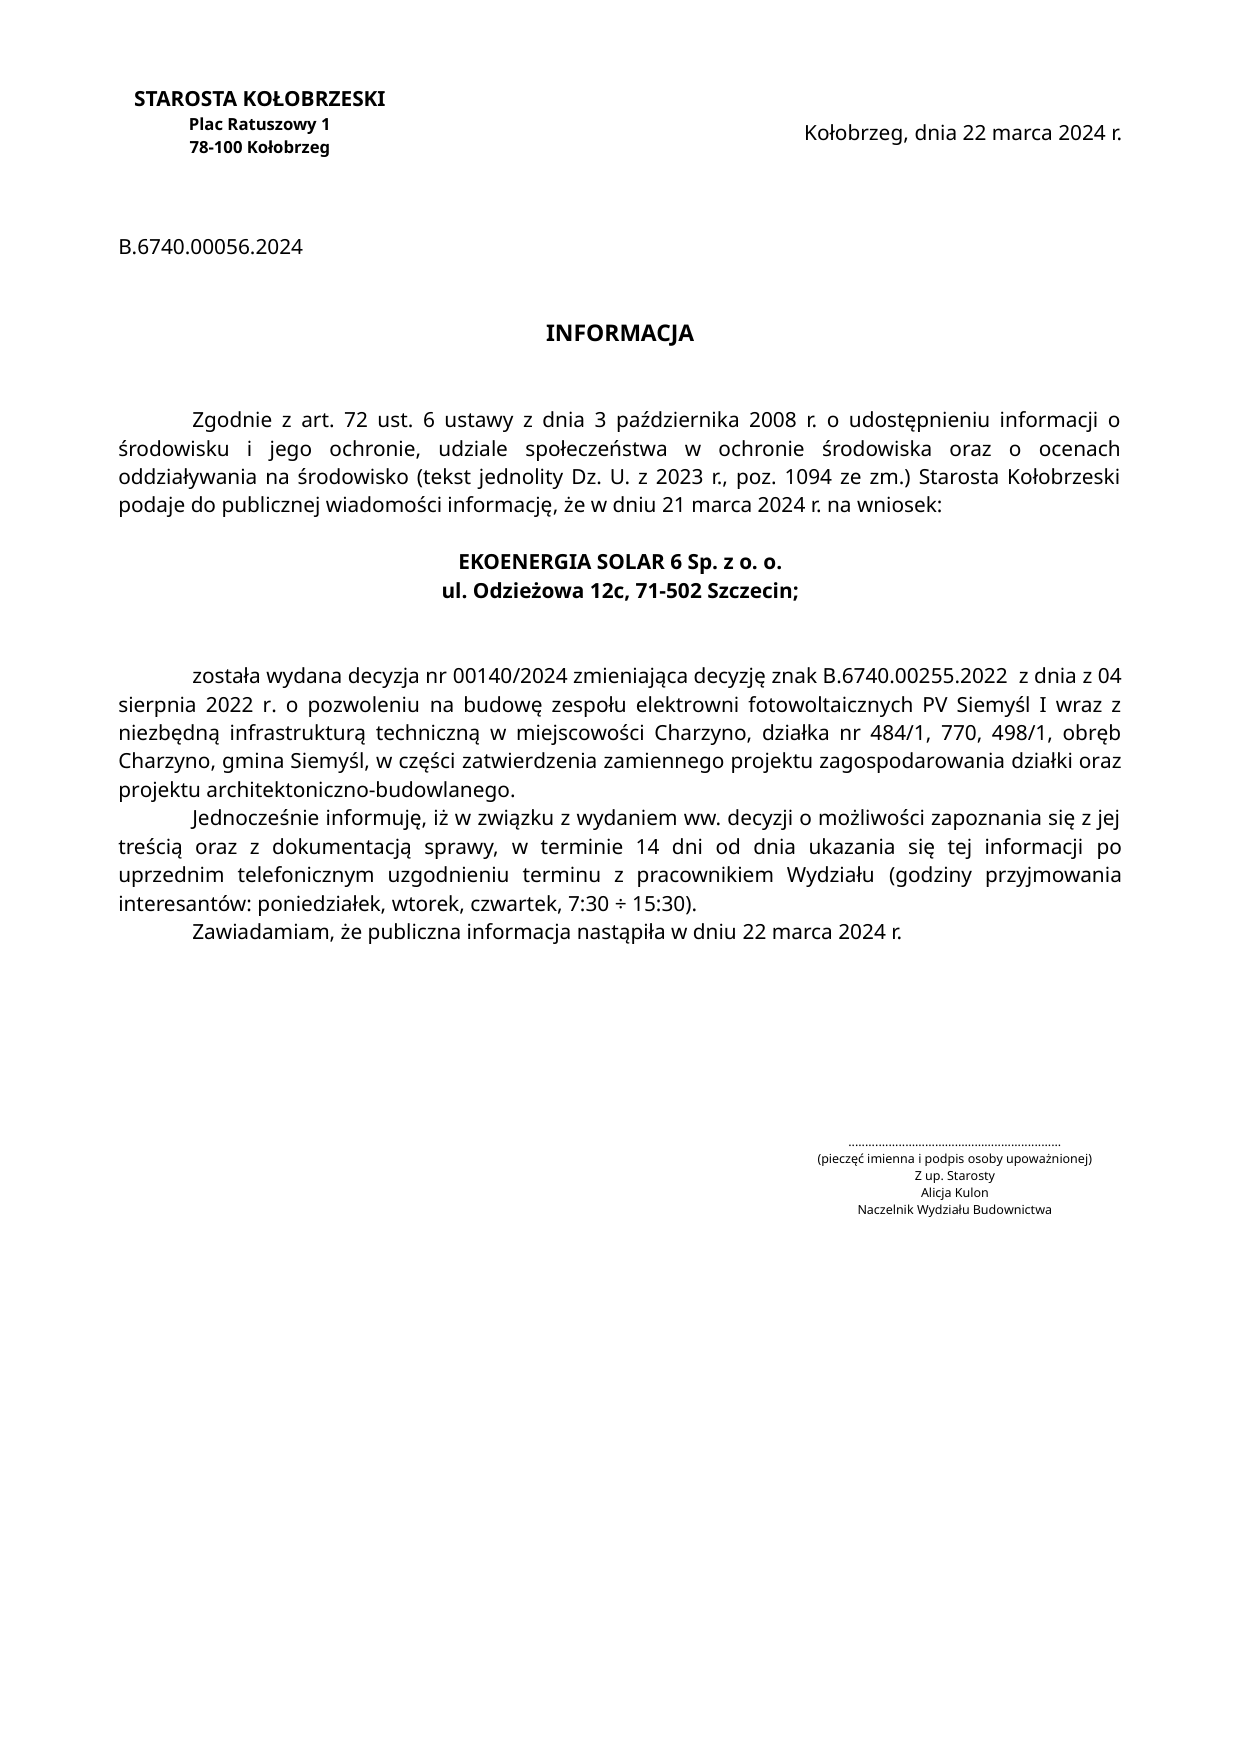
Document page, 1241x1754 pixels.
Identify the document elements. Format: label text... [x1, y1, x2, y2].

text 78-100 Kołobrzeg [103, 136, 416, 158]
table_cell [453, 1150, 787, 1218]
table_header [118, 974, 453, 1150]
text Kołobrzeg, dnia 22 marca 2024 r. [416, 118, 1122, 147]
text EKOENERGIA SOLAR 6 Sp. z o. o. [118, 547, 1122, 576]
text została wydana decyzja nr 00140/2024 zmieniająca decyzję znak B.6740.00255.2022 z dnia z 04 sierpnia 2022 r. o pozwoleniu na budowę zespołu elektrowni fotowoltaicznych PV Siemyśl I wraz z niezbędną infrastrukturą techniczną w miejscowości Charzyno, działka nr 484/1, 770, 498/1, obręb Charzyno, gmina Siemyśl, w części zatwierdzenia zamiennego projektu zagospodarowania działki oraz projektu architektoniczno-budowlanego. [118, 661, 1122, 803]
text Jednocześnie informuję, iż w związku z wydaniem ww. decyzji o możliwości zapoznania się z jej treścią oraz z dokumentacją sprawy, w terminie 14 dni od dnia ukazania się tej informacji po uprzednim telefonicznym uzgodnieniu terminu z pracownikiem Wydziału (godziny przyjmowania interesantów: poniedziałek, wtorek, czwartek, 7:30 ÷ 15:30). [118, 803, 1122, 917]
text Zawiadamiam, że publiczna informacja nastąpiła w dniu 22 marca 2024 r. [118, 917, 1122, 946]
text Zgodnie z art. 72 ust. 6 ustawy z dnia 3 października 2008 r. o udostępnieniu informacji o środowisku i jego ochronie, udziale społeczeństwa w ochronie środowiska oraz o ocenach oddziaływania na środowisko (tekst jednolity Dz. U. z 2023 r., poz. 1094 ze zm.) Starosta Kołobrzeski podaje do publicznej wiadomości informację, że w dniu 21 marca 2024 r. na wniosek: [118, 405, 1122, 519]
text B.6740.00056.2024 [118, 232, 1122, 260]
text Plac Ratuszowy 1 [103, 113, 416, 136]
text INFORMACJA [118, 317, 1122, 348]
table_cell [118, 1150, 453, 1218]
table_header [453, 974, 787, 1150]
text ul. Odzieżowa 12c, 71-502 Szczecin; [118, 576, 1122, 604]
table_header .................……………………….................... [787, 974, 1122, 1150]
table_cell (pieczęć imienna i podpis osoby upoważnionej) Z up. Starosty Alicja Kulon Naczelnik Wydziału Budownictwa [787, 1150, 1122, 1218]
text STAROSTA KOŁOBRZESKI [103, 84, 416, 113]
